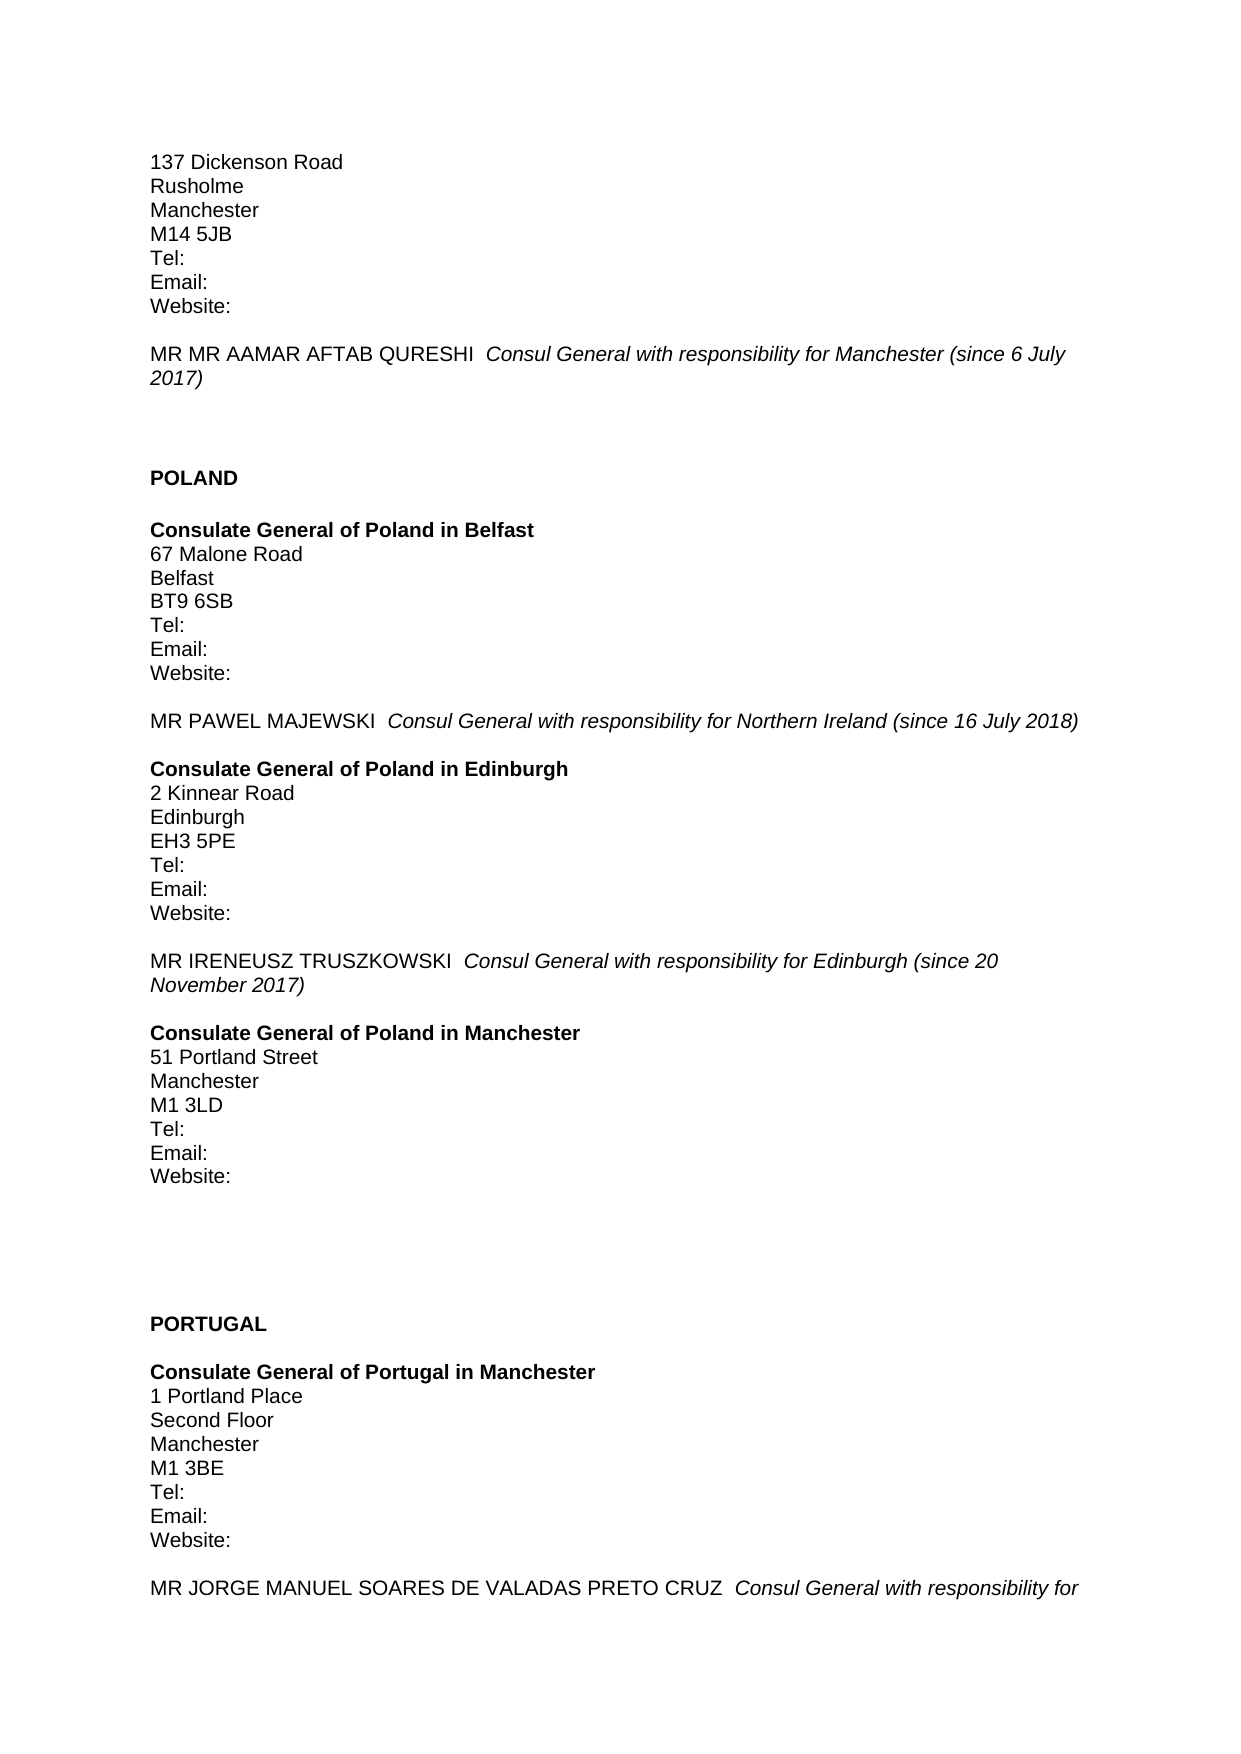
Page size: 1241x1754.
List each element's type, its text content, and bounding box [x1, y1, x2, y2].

text 137 Dickenson Road Rusholme Manchester M14 5JB Tel: Email: Website: [150, 150, 1090, 318]
text MR MR AAMAR AFTAB QURESHI Consul General with responsibility for Manchester (since 6 July 2017) [150, 342, 1090, 389]
text 51 Portland Street Manchester M1 3LD Tel: Email: Website: [150, 1044, 1090, 1188]
text Consulate General of Poland in Belfast 67 Malone Road Belfast BT9 6SB Tel: Email: Website: MR PAWEL MAJEWSKI Consul General with responsibility for Northern Ireland (since 16 July 2018) Consulate General of Poland in Edinburgh [150, 517, 1090, 781]
text MR IRENEUSZ TRUSZKOWSKI Consul General with responsibility for Edinburgh (since 20 November 2017) [150, 949, 1090, 997]
text Consulate General of Poland in Manchester [150, 1021, 1090, 1044]
text 2 Kinnear Road Edinburgh EH3 5PE Tel: Email: Website: [150, 781, 1090, 925]
text PORTUGAL [150, 1312, 1090, 1336]
text MR JORGE MANUEL SOARES DE VALADAS PRETO CRUZ Consul General with responsibility for [150, 1576, 1090, 1600]
text 1 Portland Place Second Floor Manchester M1 3BE Tel: Email: Website: [150, 1384, 1090, 1552]
text POLAND [150, 466, 1090, 517]
text Consulate General of Portugal in Manchester [150, 1360, 1090, 1384]
